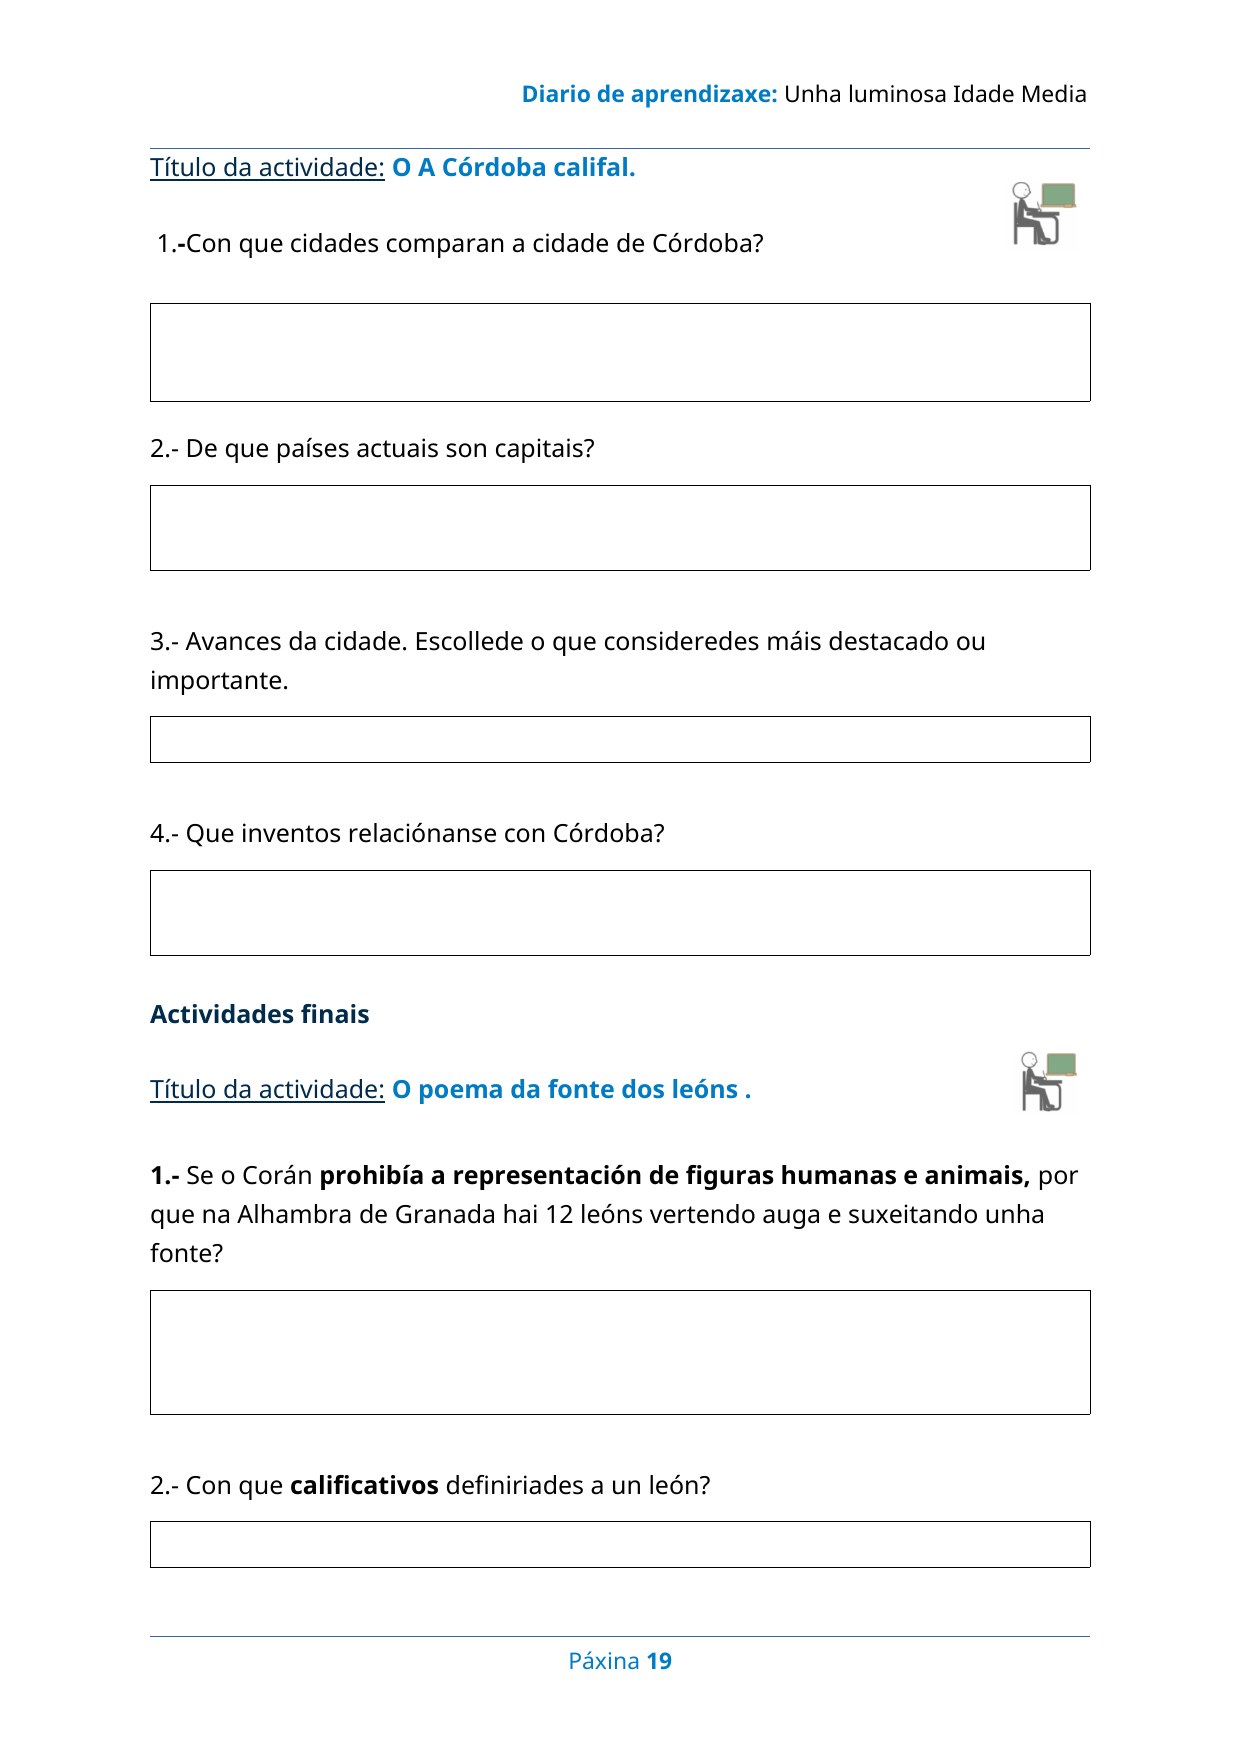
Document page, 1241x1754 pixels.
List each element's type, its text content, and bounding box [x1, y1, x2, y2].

subtitle Actividades finais [150, 996, 1090, 1030]
table_header [151, 717, 1090, 762]
table_header [151, 486, 1090, 570]
text 4.- Que inventos relaciónanse con Córdoba? [150, 816, 1090, 850]
subtitle Título da actividade: O poema da fonte dos leóns . [150, 1072, 1015, 1106]
picture [1005, 182, 1080, 250]
table_header [151, 1291, 1090, 1414]
table_header [151, 1522, 1090, 1567]
subtitle Título da actividade: O A Córdoba califal. [150, 150, 1090, 184]
text 1.- Se o Corán prohibía a representación de figuras humanas e animais, por que na Alhambra de Granada hai 12 leóns vertendo auga e suxeitando unha fonte? [150, 1158, 1090, 1270]
text 2.- Con que calificativos definiriades a un león? [150, 1468, 1090, 1502]
text 2.- De que países actuais son capitais? [150, 431, 1090, 465]
picture [1015, 1051, 1080, 1116]
text 3.- Avances da cidade. Escollede o que consideredes máis destacado ou importante. [150, 623, 1090, 697]
subtitle 1.-Con que cidades comparan a cidade de Córdoba? [150, 226, 1090, 260]
table_header [151, 871, 1090, 954]
table_header [151, 304, 1090, 401]
